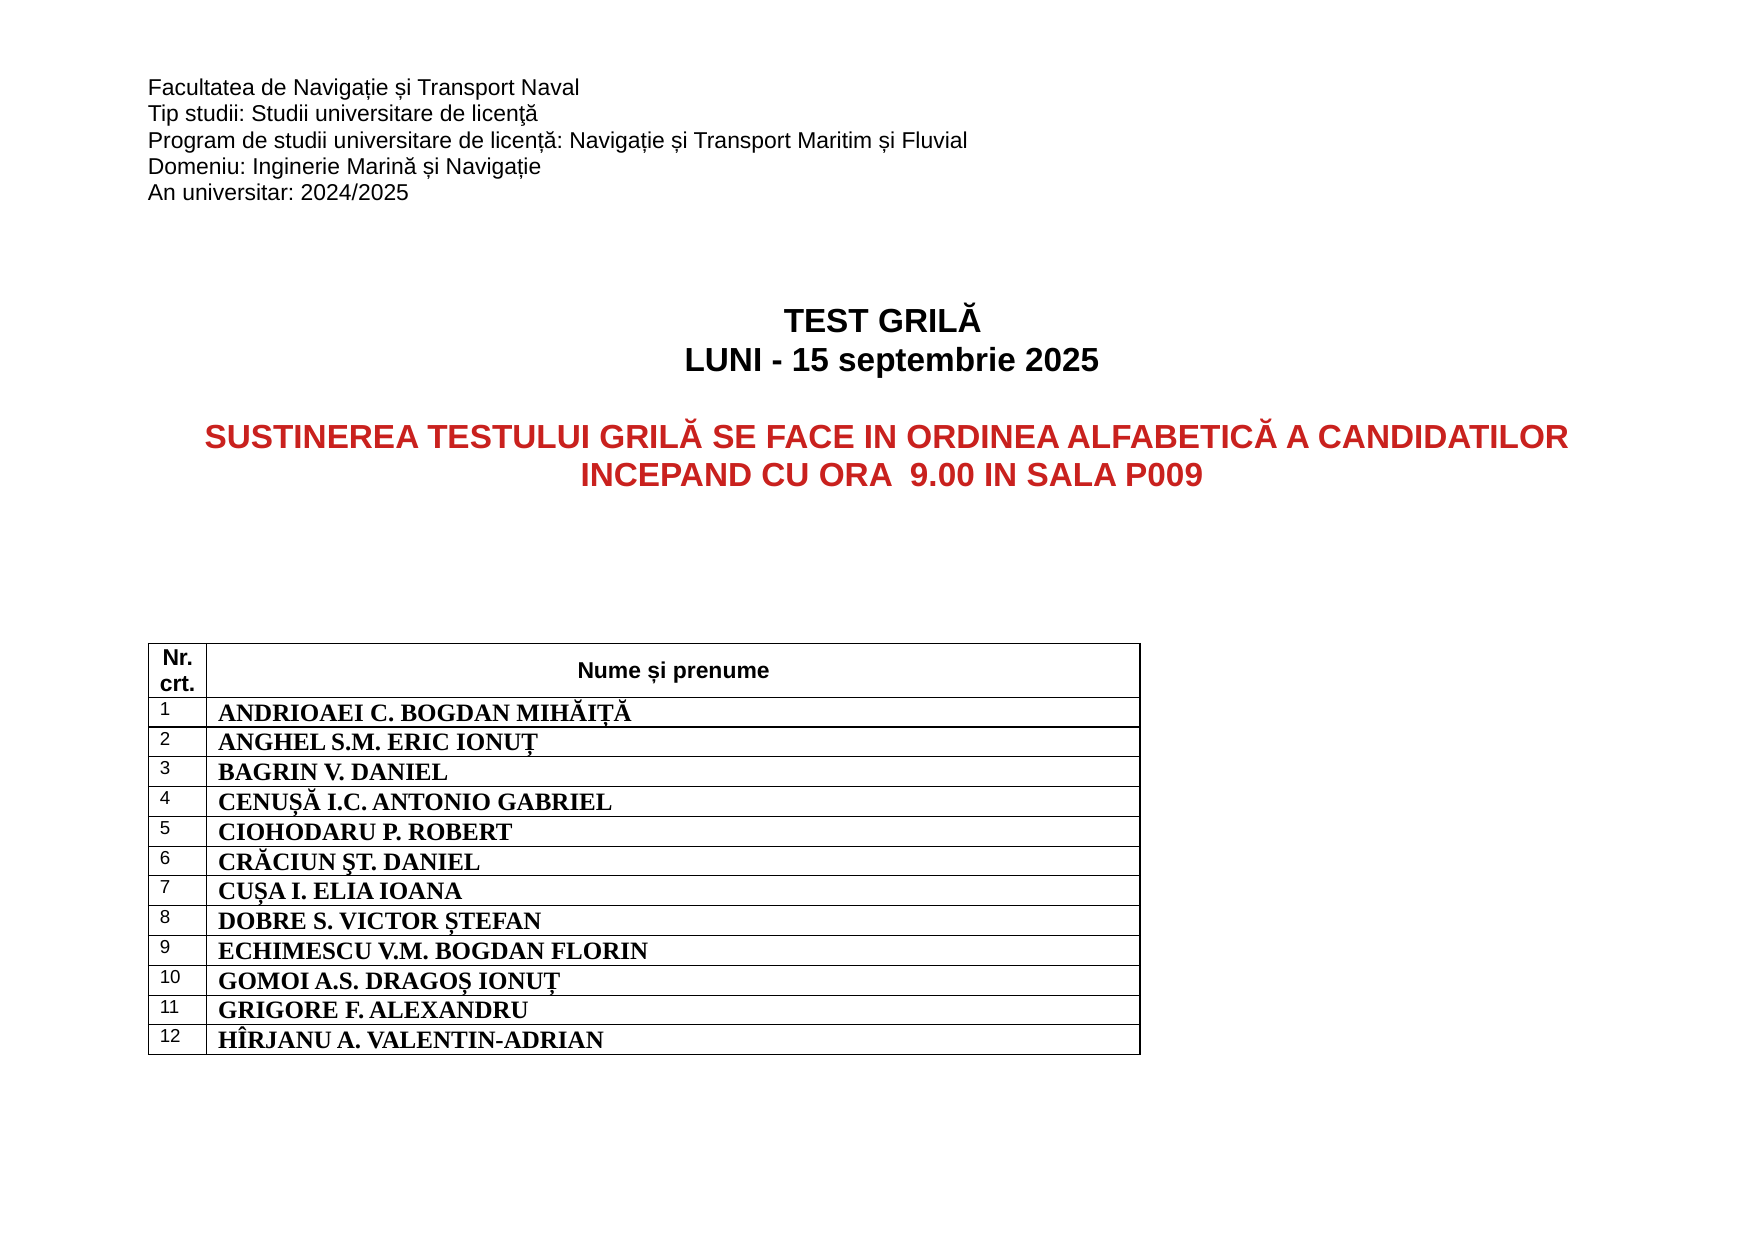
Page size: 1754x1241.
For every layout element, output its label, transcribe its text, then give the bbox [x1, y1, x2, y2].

table_cell GOMOI A.S. DRAGOȘ IONUȚ [207, 966, 1139, 994]
table_cell 11 [149, 996, 206, 1024]
table_cell 6 [149, 847, 206, 875]
table_cell CIOHODARU P. ROBERT [207, 817, 1139, 846]
table_cell 5 [149, 817, 206, 846]
table_cell 8 [149, 906, 206, 935]
table_header Nume și prenume [207, 644, 1139, 697]
table_cell 7 [149, 876, 206, 905]
table_cell 1 [149, 698, 206, 726]
text Program de studii universitare de licență: Navigație și Transport Maritim și Fluvial [148, 127, 1636, 153]
table_cell 2 [149, 728, 206, 756]
table_cell GRIGORE F. ALEXANDRU [207, 996, 1139, 1024]
table_cell CUȘA I. ELIA IOANA [207, 876, 1139, 905]
table_cell ANDRIOAEI C. BOGDAN MIHĂIȚĂ [207, 698, 1139, 726]
table_cell DOBRE S. VICTOR ȘTEFAN [207, 906, 1139, 935]
table_cell ANGHEL S.M. ERIC IONUȚ [207, 728, 1139, 756]
table_header Nr. crt. [149, 644, 206, 697]
text Domeniu: Inginerie Marină și Navigație [148, 153, 1636, 179]
text An universitar: 2024/2025 [148, 179, 1636, 206]
table_cell 4 [149, 787, 206, 816]
text LUNI - 15 septembrie 2025 [148, 340, 1636, 378]
text INCEPAND CU ORA 9.00 IN SALA P009 [148, 455, 1636, 494]
table_cell 9 [149, 936, 206, 965]
table_cell CRĂCIUN ŞT. DANIEL [207, 847, 1139, 875]
table_cell HÎRJANU A. VALENTIN-ADRIAN [207, 1025, 1139, 1054]
text SUSTINEREA TESTULUI GRILĂ SE FACE IN ORDINEA ALFABETICĂ A CANDIDATILOR [148, 417, 1636, 455]
text TEST GRILĂ [148, 302, 1636, 340]
table_cell 3 [149, 757, 206, 786]
text Tip studii: Studii universitare de licenţă [148, 100, 1636, 127]
table_cell ECHIMESCU V.M. BOGDAN FLORIN [207, 936, 1139, 965]
table_cell CENUȘĂ I.C. ANTONIO GABRIEL [207, 787, 1139, 816]
table_cell BAGRIN V. DANIEL [207, 757, 1139, 786]
text Facultatea de Navigație și Transport Naval [148, 74, 1636, 100]
table_cell 12 [149, 1025, 206, 1054]
table_cell 10 [149, 966, 206, 994]
